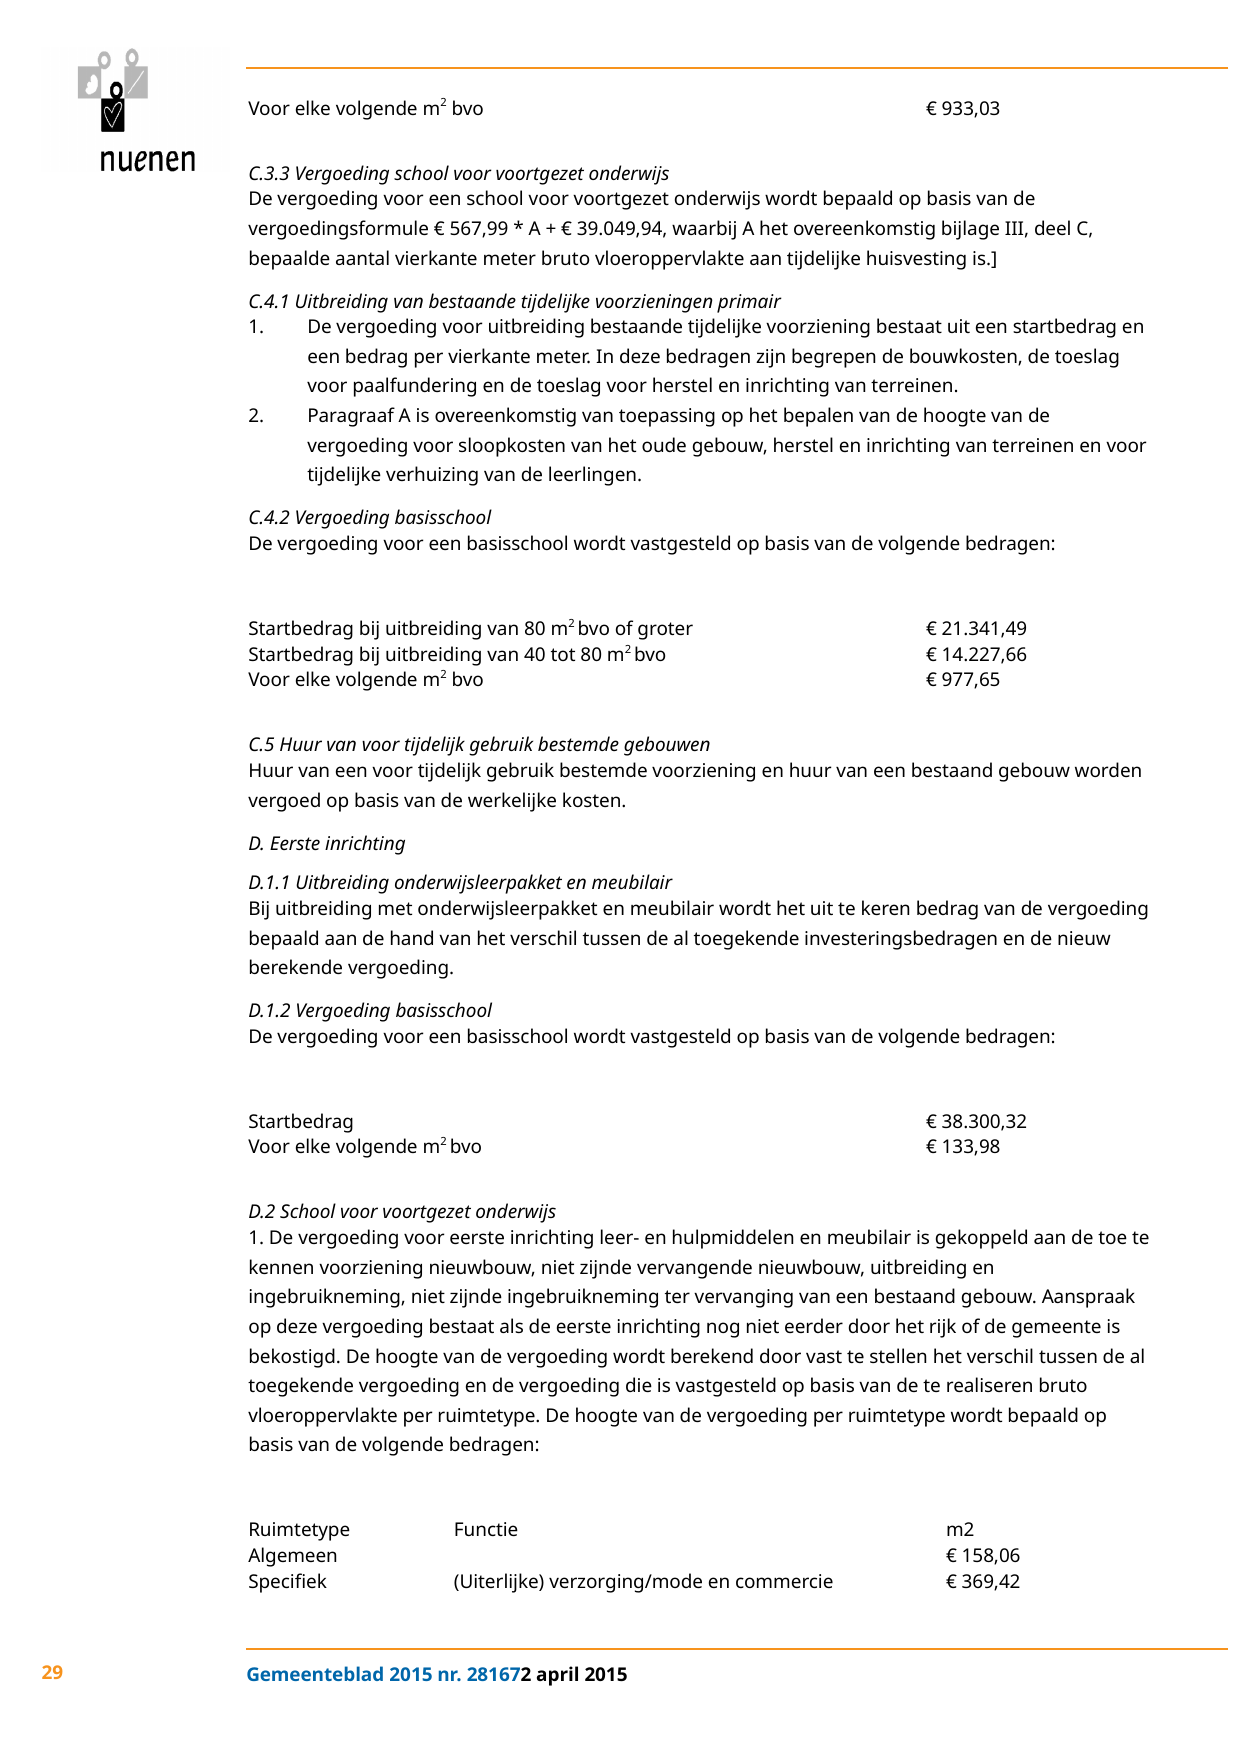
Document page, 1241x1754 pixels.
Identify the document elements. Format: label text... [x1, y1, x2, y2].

table_header € 21.341,49 [926, 615, 1152, 641]
table_cell Startbedrag bij uitbreiding van 40 tot 80 m2 bvo [248, 641, 926, 667]
table_header m2 [946, 1516, 1152, 1542]
table_cell € 369,42 [946, 1568, 1152, 1594]
list De vergoeding voor uitbreiding bestaande tijdelijke voorziening bestaat uit een startbedrag en een bedrag per vierkante meter. In deze bedragen zijn begrepen de bouwkosten, de toeslag voor paalfundering en de toeslag voor herstel en inrichting van terreinen. [248, 313, 1152, 398]
table_cell Voor elke volgende m2 bvo [248, 1134, 926, 1159]
table_cell € 133,98 [926, 1134, 1152, 1159]
text C.5 Huur van voor tijdelijk gebruik bestemde gebouwen [248, 732, 1152, 757]
text Huur van een voor tijdelijk gebruik bestemde voorziening en huur van een bestaand gebouw worden vergoed op basis van de werkelijke kosten. [248, 757, 1152, 813]
text De vergoeding voor een basisschool wordt vastgesteld op basis van de volgende bedragen: [248, 530, 1152, 556]
text D.1.2 Vergoeding basisschool [248, 997, 1152, 1023]
table_cell [454, 1542, 946, 1568]
list Paragraaf A is overeenkomstig van toepassing op het bepalen van de hoogte van de vergoeding voor sloopkosten van het oude gebouw, herstel en inrichting van terreinen en voor tijdelijke verhuizing van de leerlingen. [248, 402, 1152, 487]
text C.3.3 Vergoeding school voor voortgezet onderwijs [248, 160, 1152, 186]
text D.2 School voor voortgezet onderwijs [248, 1199, 1152, 1224]
table_cell € 933,03 [926, 95, 1152, 121]
table_cell € 158,06 [946, 1542, 1152, 1568]
table_cell Algemeen [248, 1542, 454, 1568]
table_header Startbedrag bij uitbreiding van 80 m2 bvo of groter [248, 615, 926, 641]
table_header Ruimtetype [248, 1516, 454, 1542]
picture [41, 47, 231, 172]
text C.4.2 Vergoeding basisschool [248, 504, 1152, 530]
text De vergoeding voor een basisschool wordt vastgesteld op basis van de volgende bedragen: [248, 1023, 1152, 1049]
table_cell (Uiterlijke) verzorging/mode en commercie [454, 1568, 946, 1594]
text Bij uitbreiding met onderwijsleerpakket en meubilair wordt het uit te keren bedrag van de vergoeding bepaald aan de hand van het verschil tussen de al toegekende investeringsbedragen en de nieuw berekende vergoeding. [248, 895, 1152, 980]
table_cell € 977,65 [926, 667, 1152, 692]
table_cell Voor elke volgende m2 bvo [248, 667, 926, 692]
table_cell Voor elke volgende m2 bvo [248, 95, 926, 121]
text C.4.1 Uitbreiding van bestaande tijdelijke voorzieningen primair [248, 288, 1152, 313]
table_header Startbedrag [248, 1108, 926, 1134]
table_cell € 14.227,66 [926, 641, 1152, 667]
table_header € 38.300,32 [926, 1108, 1152, 1134]
text De vergoeding voor een school voor voortgezet onderwijs wordt bepaald op basis van de vergoedingsformule € 567,99 * A + € 39.049,94, waarbij A het overeenkomstig bijlage III, deel C, bepaalde aantal vierkante meter bruto vloeroppervlakte aan tijdelijke huisvesting is.] [248, 186, 1152, 270]
text 1. De vergoeding voor eerste inrichting leer- en hulpmiddelen en meubilair is gekoppeld aan de toe te kennen voorziening nieuwbouw, niet zijnde vervangende nieuwbouw, uitbreiding en ingebruikneming, niet zijnde ingebruikneming ter vervanging van een bestaand gebouw. Aanspraak op deze vergoeding bestaat als de eerste inrichting nog niet eerder door het rijk of de gemeente is bekostigd. De hoogte van de vergoeding wordt berekend door vast te stellen het verschil tussen de al toegekende vergoeding en de vergoeding die is vastgesteld op basis van de te realiseren bruto vloeroppervlakte per ruimtetype. De hoogte van de vergoeding per ruimtetype wordt bepaald op basis van de volgende bedragen: [248, 1224, 1152, 1457]
table_header Functie [454, 1516, 946, 1542]
text D.1.1 Uitbreiding onderwijsleerpakket en meubilair [248, 869, 1152, 895]
table_cell Specifiek [248, 1568, 454, 1594]
text D. Eerste inrichting [248, 830, 1152, 856]
